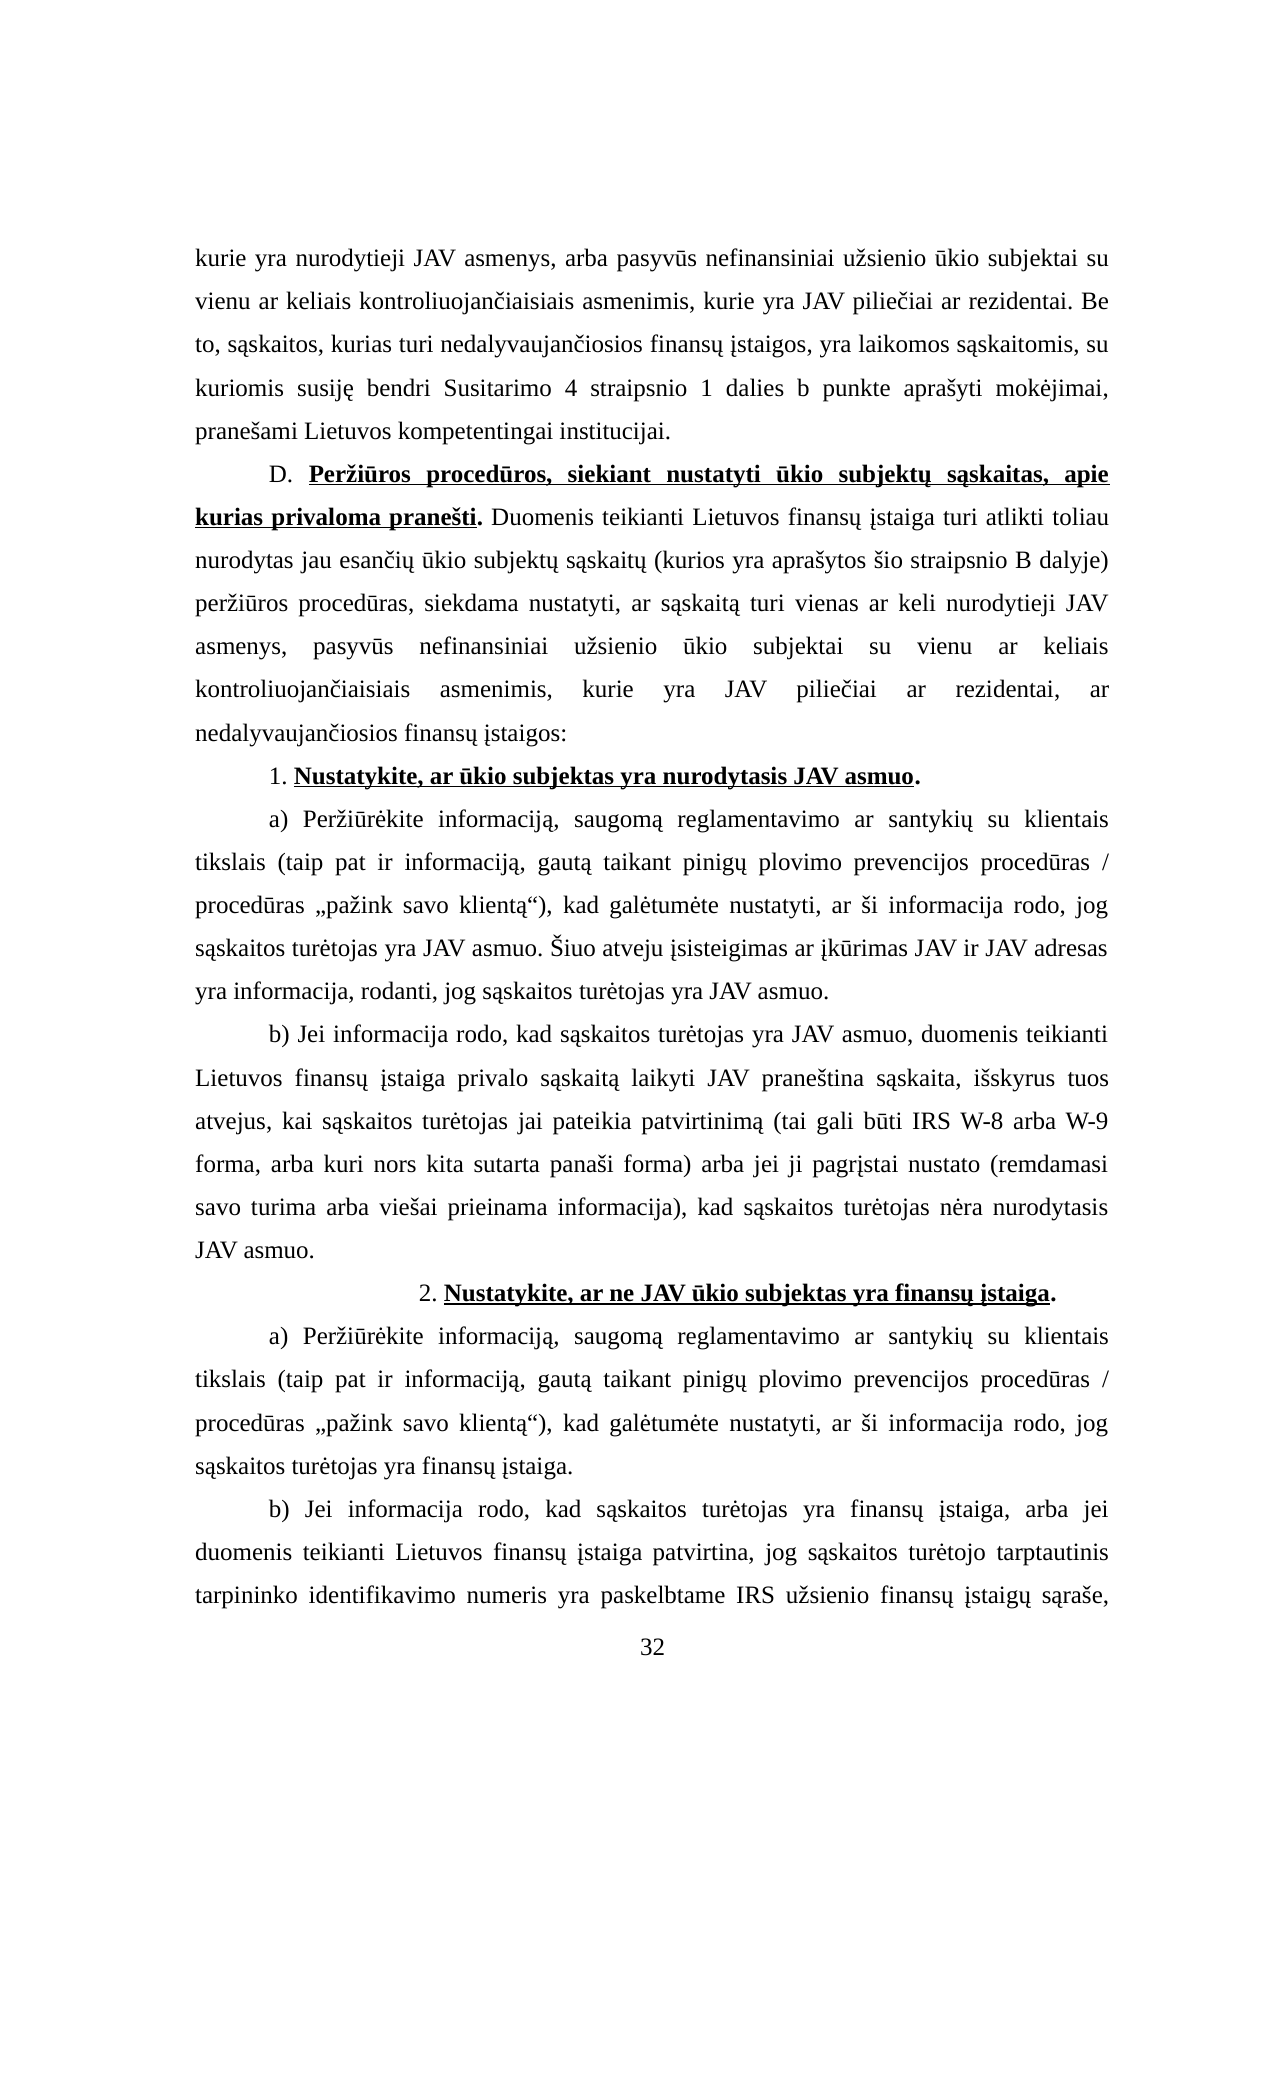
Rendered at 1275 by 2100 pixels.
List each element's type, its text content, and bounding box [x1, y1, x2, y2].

text 2. Nustatykite, ar ne JAV ūkio subjektas yra finansų įstaiga. [345, 1278, 1109, 1307]
text a) Peržiūrėkite informaciją, saugomą reglamentavimo ar santykių su klientais tikslais (taip pat ir informaciją, gautą taikant pinigų plovimo prevencijos procedūras / procedūras „pažink savo klientą“), kad galėtumėte nustatyti, ar ši informacija rodo, jog sąskaitos turėtojas yra finansų įstaiga. [195, 1321, 1109, 1479]
text 1. Nustatykite, ar ūkio subjektas yra nurodytasis JAV asmuo. [195, 761, 1109, 789]
text a) Peržiūrėkite informaciją, saugomą reglamentavimo ar santykių su klientais tikslais (taip pat ir informaciją, gautą taikant pinigų plovimo prevencijos procedūras / procedūras „pažink savo klientą“), kad galėtumėte nustatyti, ar ši informacija rodo, jog sąskaitos turėtojas yra JAV asmuo. Šiuo atveju įsisteigimas ar įkūrimas JAV ir JAV adresas yra informacija, rodanti, jog sąskaitos turėtojas yra JAV asmuo. [195, 804, 1109, 1005]
text b) Jei informacija rodo, kad sąskaitos turėtojas yra JAV asmuo, duomenis teikianti Lietuvos finansų įstaiga privalo sąskaitą laikyti JAV praneština sąskaita, išskyrus tuos atvejus, kai sąskaitos turėtojas jai pateikia patvirtinimą (tai gali būti IRS W-8 arba W-9 forma, arba kuri nors kita sutarta panaši forma) arba jei ji pagrįstai nustato (remdamasi savo turima arba viešai prieinama informacija), kad sąskaitos turėtojas nėra nurodytasis JAV asmuo. [195, 1019, 1109, 1264]
text b) Jei informacija rodo, kad sąskaitos turėtojas yra finansų įstaiga, arba jei duomenis teikianti Lietuvos finansų įstaiga patvirtina, jog sąskaitos turėtojo tarptautinis tarpininko identifikavimo numeris yra paskelbtame IRS užsienio finansų įstaigų sąraše, [195, 1494, 1109, 1609]
text kurie yra nurodytieji JAV asmenys, arba pasyvūs nefinansiniai užsienio ūkio subjektai su vienu ar keliais kontroliuojančiaisiais asmenimis, kurie yra JAV piliečiai ar rezidentai. Be to, sąskaitos, kurias turi nedalyvaujančiosios finansų įstaigos, yra laikomos sąskaitomis, su kuriomis susiję bendri Susitarimo 4 straipsnio 1 dalies b punkte aprašyti mokėjimai, pranešami Lietuvos kompetentingai institucijai. [195, 243, 1109, 444]
text D. Peržiūros procedūros, siekiant nustatyti ūkio subjektų sąskaitas, apie kurias privaloma pranešti. Duomenis teikianti Lietuvos finansų įstaiga turi atlikti toliau nurodytas jau esančių ūkio subjektų sąskaitų (kurios yra aprašytos šio straipsnio B dalyje) peržiūros procedūras, siekdama nustatyti, ar sąskaitą turi vienas ar keli nurodytieji JAV asmenys, pasyvūs nefinansiniai užsienio ūkio subjektai su vienu ar keliais kontroliuojančiaisiais asmenimis, kurie yra JAV piliečiai ar rezidentai, ar nedalyvaujančiosios finansų įstaigos: [195, 459, 1109, 746]
